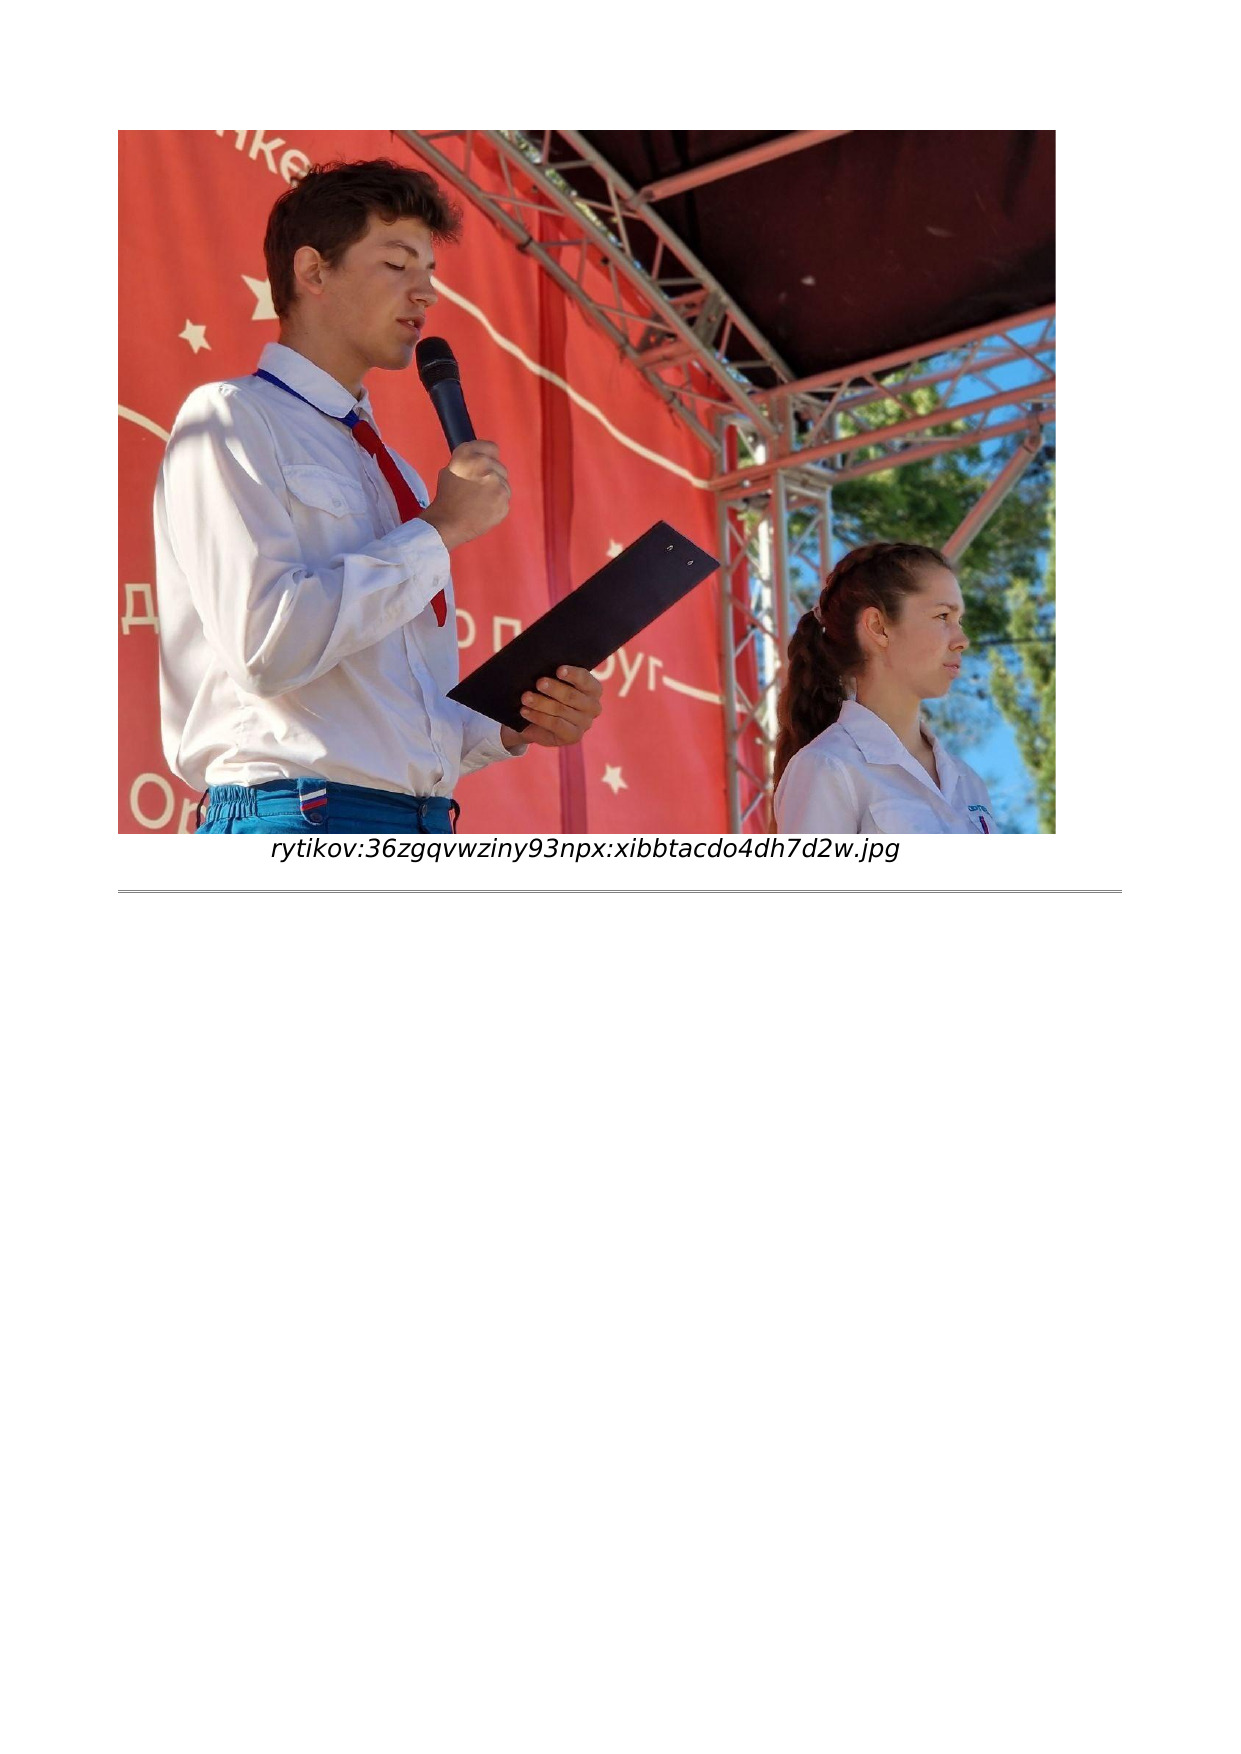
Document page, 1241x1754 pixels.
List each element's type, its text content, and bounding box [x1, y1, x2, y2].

picture [118, 130, 1056, 834]
text rytikov:36zgqvwziny93npx:xibbtacdo4dh7d2w.jpg [118, 834, 1056, 863]
